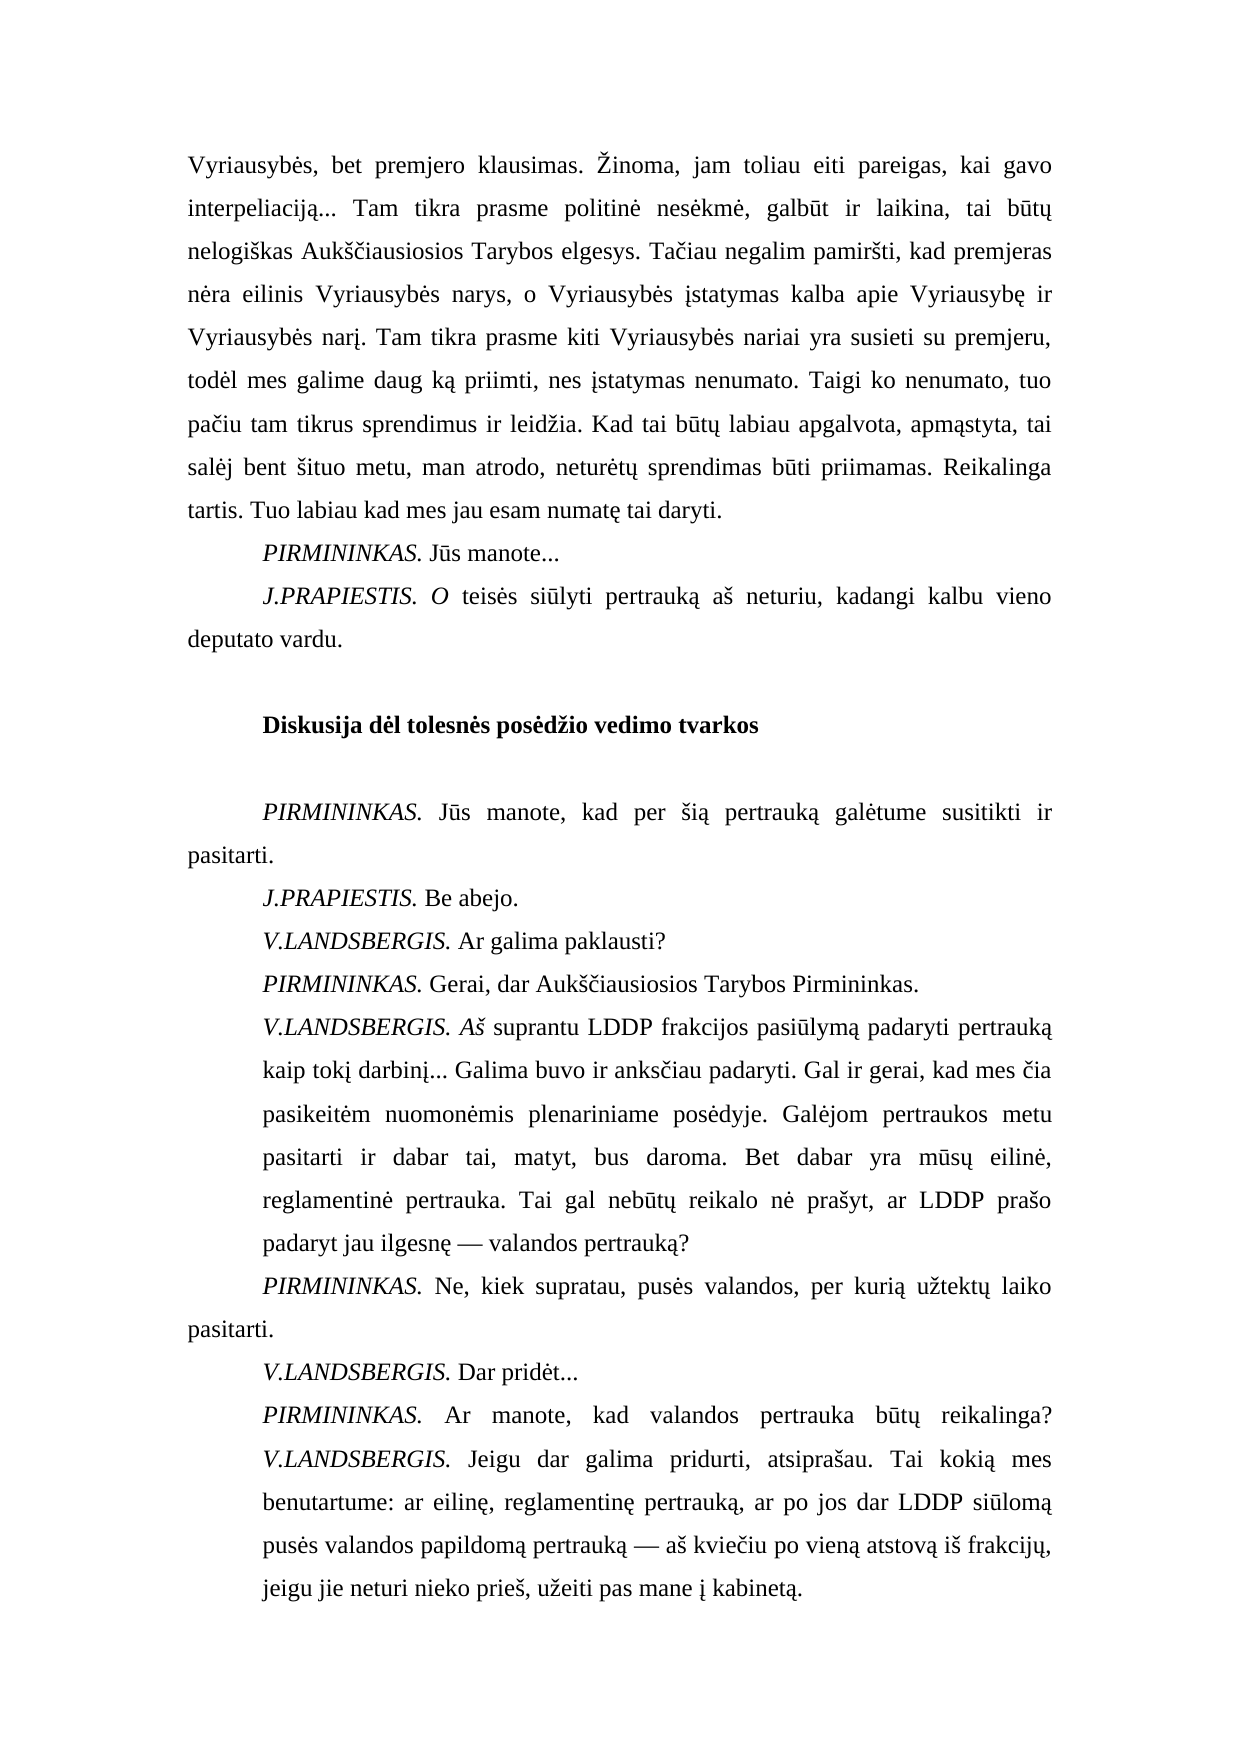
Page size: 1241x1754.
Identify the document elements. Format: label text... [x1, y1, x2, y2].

text V.LANDSBERGIS. Aš suprantu LDDP frakcijos pasiūlymą padaryti pertrauką kaip tokį darbinį... Galima buvo ir anksčiau padaryti. Gal ir gerai, kad mes čia pasikeitėm nuomonėmis plenariniame posėdyje. Galėjom pertraukos metu pasitarti ir dabar tai, matyt, bus daroma. Bet dabar yra mūsų eilinė, reglamentinė pertrauka. Tai gal nebūtų reikalo nė prašyt, ar LDDP prašo padaryt jau ilgesnę — valandos pertrauką? [262, 1012, 1053, 1257]
text PIRMININKAS. Gerai, dar Aukščiausiosios Tarybos Pirmininkas. [262, 969, 1053, 998]
text V.LANDSBERGIS. Dar pridėt... [187, 1357, 1053, 1386]
text J.PRAPIESTIS. O teisės siūlyti pertrauką aš neturiu, kadangi kalbu vieno deputato vardu. [187, 581, 1053, 653]
text V.LANDSBERGIS. Ar galima paklausti? [187, 926, 1053, 955]
text Vyriausybės, bet premjero klausimas. Žinoma, jam toliau eiti pareigas, kai gavo interpeliaciją... Tam tikra prasme politinė nesėkmė, galbūt ir laikina, tai būtų nelogiškas Aukščiausiosios Tarybos elgesys. Tačiau negalim pamiršti, kad premjeras nėra eilinis Vyriausybės narys, o Vyriausybės įstatymas kalba apie Vyriausybę ir Vyriausybės narį. Tam tikra prasme kiti Vyriausybės nariai yra susieti su premjeru, todėl mes galime daug ką priimti, nes įstatymas nenumato. Taigi ko nenumato, tuo pačiu tam tikrus sprendimus ir leidžia. Kad tai būtų labiau apgalvota, apmąstyta, tai salėj bent šituo metu, man atrodo, neturėtų sprendimas būti priimamas. Reikalinga tartis. Tuo labiau kad mes jau esam numatę tai daryti. [187, 150, 1053, 524]
text PIRMININKAS. Jūs manote, kad per šią pertrauką galėtume susitikti ir pasitarti. [187, 797, 1053, 869]
text PIRMININKAS. Jūs manote... [187, 538, 1053, 567]
text PIRMININKAS. Ne, kiek supratau, pusės valandos, per kurią užtektų laiko pasitarti. [187, 1271, 1053, 1343]
text PIRMININKAS. Ar manote, kad valandos pertrauka būtų reikalinga? V.LANDSBERGIS. Jeigu dar galima pridurti, atsiprašau. Tai kokią mes benutartume: ar eilinę, reglamentinę pertrauką, ar po jos dar LDDP siūlomą pusės valandos papildomą pertrauką — aš kviečiu po vieną atstovą iš frakcijų, jeigu jie neturi nieko prieš, užeiti pas mane į kabinetą. [262, 1401, 1053, 1602]
text J.PRAPIESTIS. Be abejo. [187, 883, 1053, 912]
subtitle Diskusija dėl tolesnės posėdžio vedimo tvarkos [187, 711, 1053, 739]
